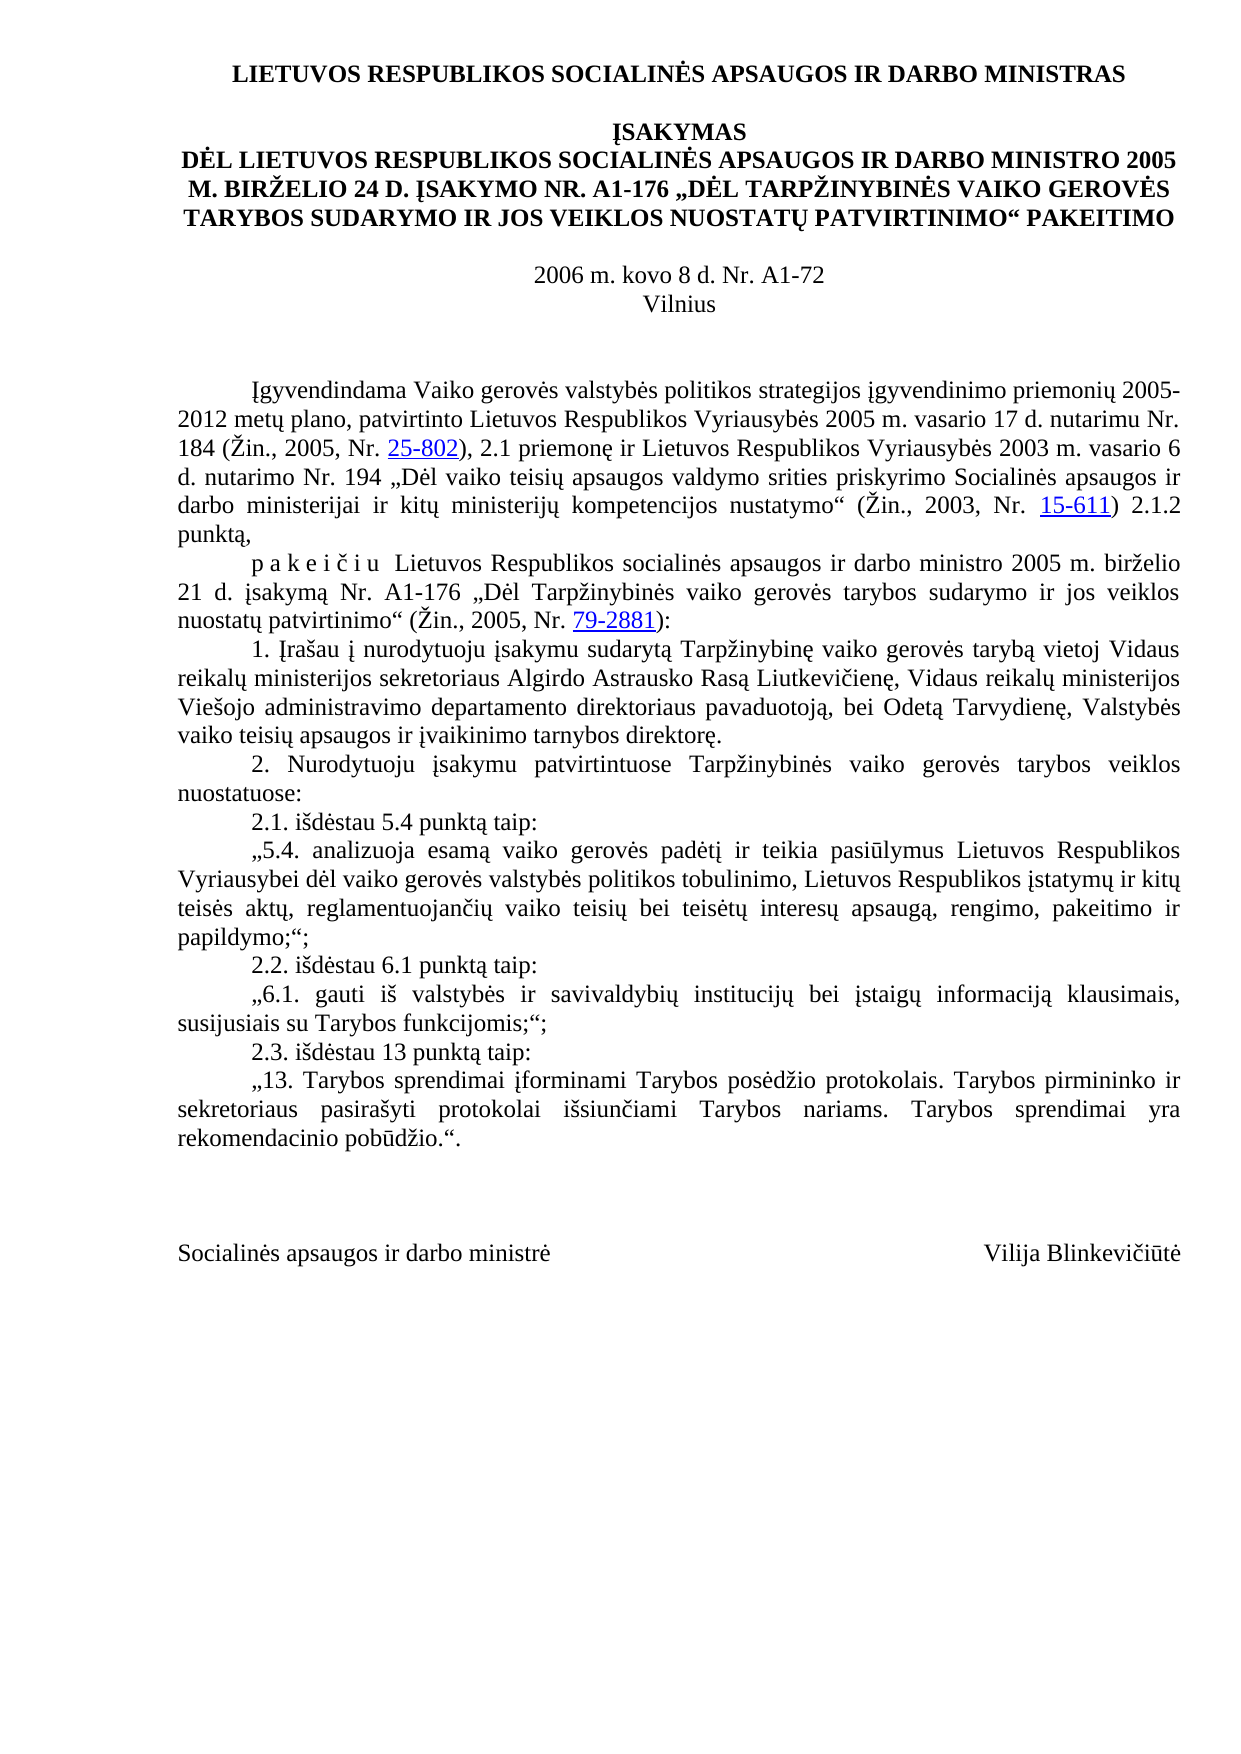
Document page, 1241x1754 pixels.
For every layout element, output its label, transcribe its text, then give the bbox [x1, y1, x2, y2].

text 2. Nurodytuoju įsakymu patvirtintuose Tarpžinybinės vaiko gerovės tarybos veiklos nuostatuose: [177, 749, 1181, 807]
text 2.3. išdėstau 13 punktą taip: [177, 1037, 1181, 1065]
text „5.4. analizuoja esamą vaiko gerovės padėtį ir teikia pasiūlymus Lietuvos Respublikos Vyriausybei dėl vaiko gerovės valstybės politikos tobulinimo, Lietuvos Respublikos įstatymų ir kitų teisės aktų, reglamentuojančių vaiko teisių bei teisėtų interesų apsaugą, rengimo, pakeitimo ir papildymo;“; [177, 835, 1181, 950]
text 2.2. išdėstau 6.1 punktą taip: [177, 950, 1181, 979]
text „13. Tarybos sprendimai įforminami Tarybos posėdžio protokolais. Tarybos pirmininko ir sekretoriaus pasirašyti protokolai išsiunčiami Tarybos nariams. Tarybos sprendimai yra rekomendacinio pobūdžio.“. [177, 1065, 1181, 1152]
text DĖL LIETUVOS RESPUBLIKOS SOCIALINĖS APSAUGOS IR DARBO MINISTRO 2005 M. BIRŽELIO 24 D. ĮSAKYMO NR. A1-176 „DĖL TARPŽINYBINĖS VAIKO GEROVĖS TARYBOS SUDARYMO IR JOS VEIKLOS NUOSTATŲ PATVIRTINIMO“ PAKEITIMO [177, 145, 1181, 232]
text pakeičiu Lietuvos Respublikos socialinės apsaugos ir darbo ministro 2005 m. birželio 21 d. įsakymą Nr. A1-176 „Dėl Tarpžinybinės vaiko gerovės tarybos sudarymo ir jos veiklos nuostatų patvirtinimo“ (Žin., 2005, Nr. 79-2881): [177, 548, 1181, 634]
text Įgyvendindama Vaiko gerovės valstybės politikos strategijos įgyvendinimo priemonių 2005-2012 metų plano, patvirtinto Lietuvos Respublikos Vyriausybės 2005 m. vasario 17 d. nutarimu Nr. 184 (Žin., 2005, Nr. 25-802), 2.1 priemonę ir Lietuvos Respublikos Vyriausybės 2003 m. vasario 6 d. nutarimo Nr. 194 „Dėl vaiko teisių apsaugos valdymo srities priskyrimo Socialinės apsaugos ir darbo ministerijai ir kitų ministerijų kompetencijos nustatymo“ (Žin., 2003, Nr. 15-611) 2.1.2 punktą, [177, 375, 1181, 548]
text Socialinės apsaugos ir darbo ministrė Vilija Blinkevičiūtė [177, 1238, 1181, 1267]
text 2006 m. kovo 8 d. Nr. A1-72 [177, 260, 1181, 289]
text 1. Įrašau į nurodytuoju įsakymu sudarytą Tarpžinybinę vaiko gerovės tarybą vietoj Vidaus reikalų ministerijos sekretoriaus Algirdo Astrausko Rasą Liutkevičienę, Vidaus reikalų ministerijos Viešojo administravimo departamento direktoriaus pavaduotoją, bei Odetą Tarvydienę, Valstybės vaiko teisių apsaugos ir įvaikinimo tarnybos direktorę. [177, 634, 1181, 749]
text „6.1. gauti iš valstybės ir savivaldybių institucijų bei įstaigų informaciją klausimais, susijusiais su Tarybos funkcijomis;“; [177, 979, 1181, 1037]
text ĮSAKYMAS [177, 117, 1181, 145]
text LIETUVOS RESPUBLIKOS SOCIALINĖS APSAUGOS IR DARBO MINISTRAS [177, 59, 1181, 88]
text Vilnius [177, 289, 1181, 318]
text 2.1. išdėstau 5.4 punktą taip: [177, 807, 1181, 835]
